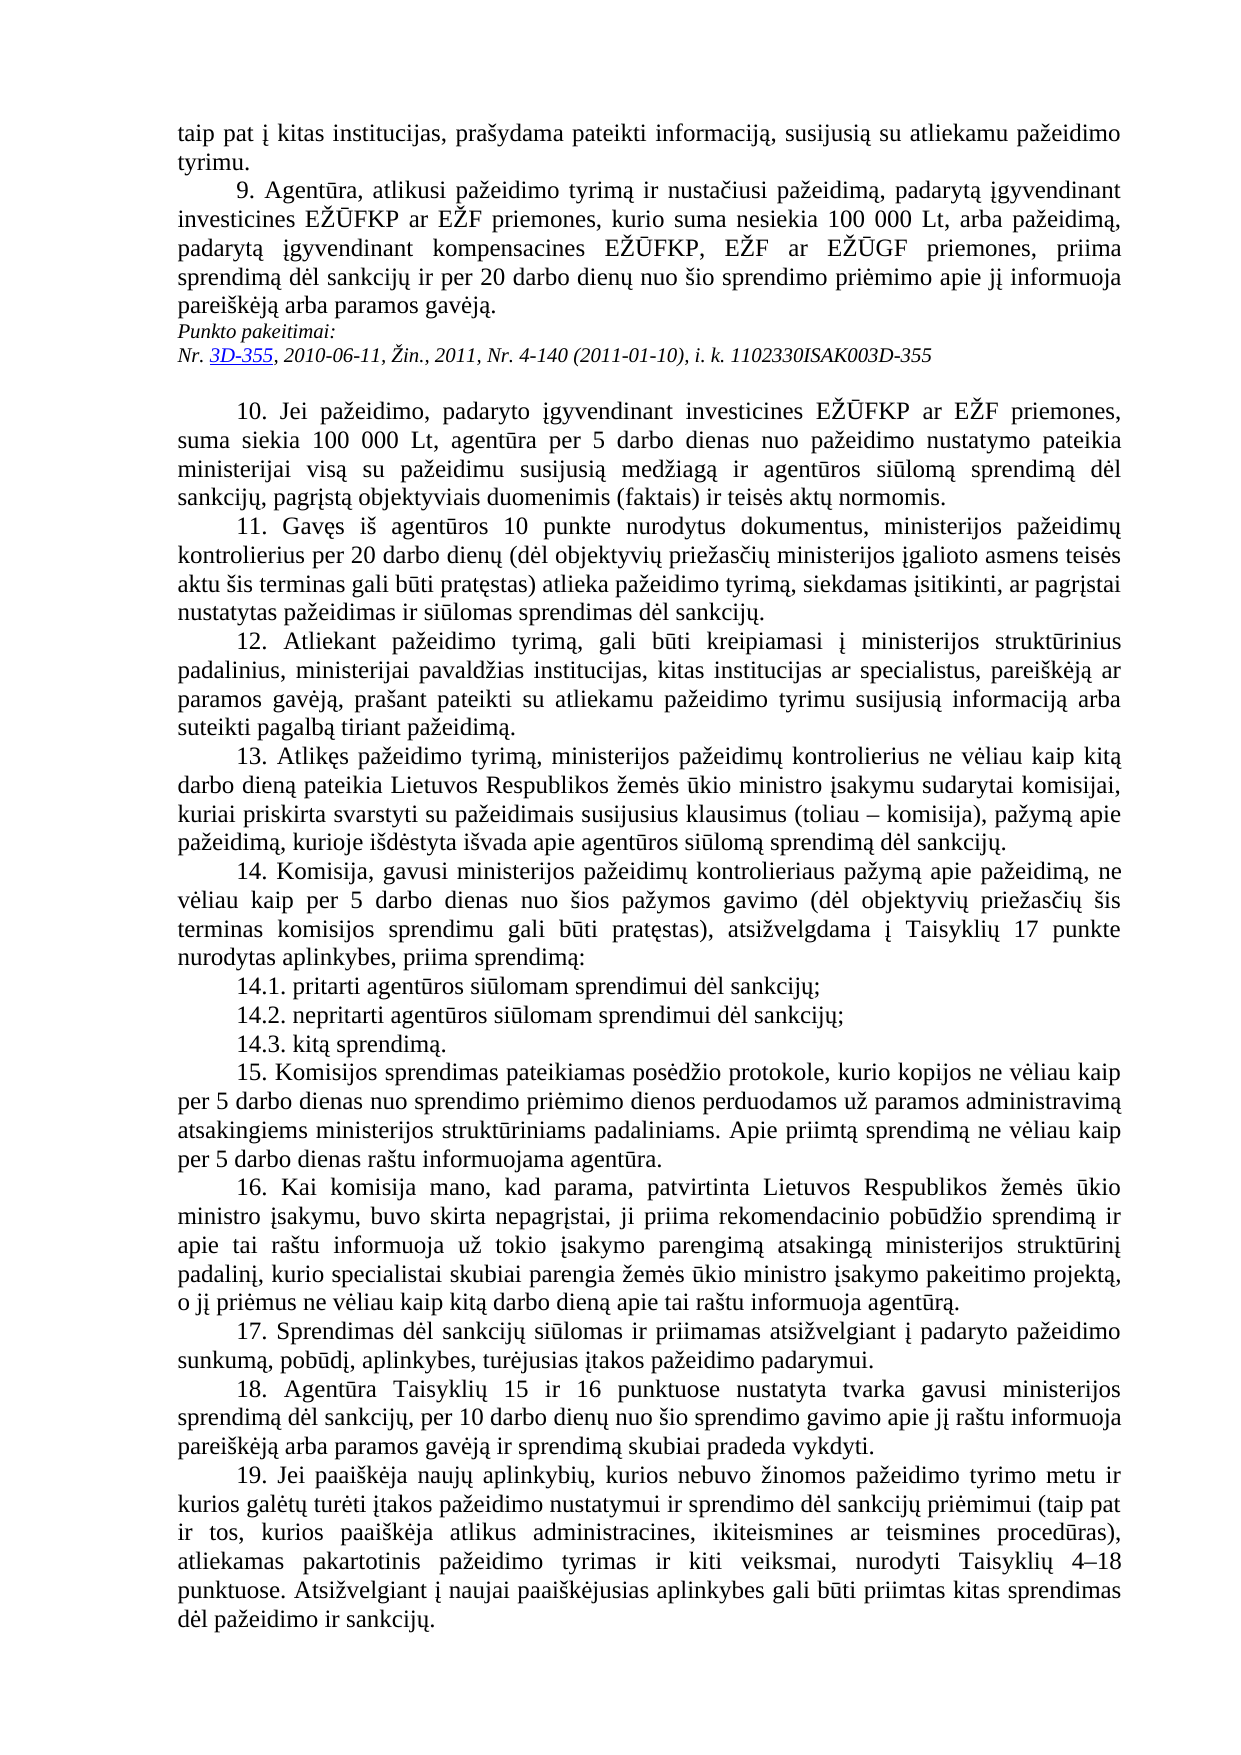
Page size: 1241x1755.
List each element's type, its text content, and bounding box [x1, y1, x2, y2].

text 14. Komisija, gavusi ministerijos pažeidimų kontrolieriaus pažymą apie pažeidimą, ne vėliau kaip per 5 darbo dienas nuo šios pažymos gavimo (dėl objektyvių priežasčių šis terminas komisijos sprendimu gali būti pratęstas), atsižvelgdama į Taisyklių 17 punkte nurodytas aplinkybes, priima sprendimą: [177, 856, 1122, 971]
text 14.2. nepritarti agentūros siūlomam sprendimui dėl sankcijų; [177, 1000, 1122, 1029]
text 11. Gavęs iš agentūros 10 punkte nurodytus dokumentus, ministerijos pažeidimų kontrolierius per 20 darbo dienų (dėl objektyvių priežasčių ministerijos įgalioto asmens teisės aktu šis terminas gali būti pratęstas) atlieka pažeidimo tyrimą, siekdamas įsitikinti, ar pagrįstai nustatytas pažeidimas ir siūlomas sprendimas dėl sankcijų. [177, 511, 1122, 626]
text 19. Jei paaiškėja naujų aplinkybių, kurios nebuvo žinomos pažeidimo tyrimo metu ir kurios galėtų turėti įtakos pažeidimo nustatymui ir sprendimo dėl sankcijų priėmimui (taip pat ir tos, kurios paaiškėja atlikus administracines, ikiteismines ar teismines procedūras), atliekamas pakartotinis pažeidimo tyrimas ir kiti veiksmai, nurodyti Taisyklių 4–18 punktuose. Atsižvelgiant į naujai paaiškėjusias aplinkybes gali būti priimtas kitas sprendimas dėl pažeidimo ir sankcijų. [177, 1460, 1122, 1632]
text 10. Jei pažeidimo, padaryto įgyvendinant investicines EŽŪFKP ar EŽF priemones, suma siekia 100 000 Lt, agentūra per 5 darbo dienas nuo pažeidimo nustatymo pateikia ministerijai visą su pažeidimu susijusią medžiagą ir agentūros siūlomą sprendimą dėl sankcijų, pagrįstą objektyviais duomenimis (faktais) ir teisės aktų normomis. [177, 396, 1122, 511]
text 17. Sprendimas dėl sankcijų siūlomas ir priimamas atsižvelgiant į padaryto pažeidimo sunkumą, pobūdį, aplinkybes, turėjusias įtakos pažeidimo padarymui. [177, 1316, 1122, 1374]
text 13. Atlikęs pažeidimo tyrimą, ministerijos pažeidimų kontrolierius ne vėliau kaip kitą darbo dieną pateikia Lietuvos Respublikos žemės ūkio ministro įsakymu sudarytai komisijai, kuriai priskirta svarstyti su pažeidimais susijusius klausimus (toliau – komisija), pažymą apie pažeidimą, kurioje išdėstyta išvada apie agentūros siūlomą sprendimą dėl sankcijų. [177, 741, 1122, 856]
text Nr. 3D-355, 2010-06-11, Žin., 2011, Nr. 4-140 (2011-01-10), i. k. 1102330ISAK003D-355 [177, 343, 1122, 367]
text 14.1. pritarti agentūros siūlomam sprendimui dėl sankcijų; [177, 971, 1122, 1000]
text 16. Kai komisija mano, kad parama, patvirtinta Lietuvos Respublikos žemės ūkio ministro įsakymu, buvo skirta nepagrįstai, ji priima rekomendacinio pobūdžio sprendimą ir apie tai raštu informuoja už tokio įsakymo parengimą atsakingą ministerijos struktūrinį padalinį, kurio specialistai skubiai parengia žemės ūkio ministro įsakymo pakeitimo projektą, o jį priėmus ne vėliau kaip kitą darbo dieną apie tai raštu informuoja agentūrą. [177, 1172, 1122, 1316]
text 14.3. kitą sprendimą. [177, 1029, 1122, 1057]
text taip pat į kitas institucijas, prašydama pateikti informaciją, susijusią su atliekamu pažeidimo tyrimu. [177, 118, 1122, 176]
text 9. Agentūra, atlikusi pažeidimo tyrimą ir nustačiusi pažeidimą, padarytą įgyvendinant investicines EŽŪFKP ar EŽF priemones, kurio suma nesiekia 100 000 Lt, arba pažeidimą, padarytą įgyvendinant kompensacines EŽŪFKP, EŽF ar EŽŪGF priemones, priima sprendimą dėl sankcijų ir per 20 darbo dienų nuo šio sprendimo priėmimo apie jį informuoja pareiškėją arba paramos gavėją. [177, 176, 1122, 319]
text Punkto pakeitimai: [177, 319, 1122, 343]
text 15. Komisijos sprendimas pateikiamas posėdžio protokole, kurio kopijos ne vėliau kaip per 5 darbo dienas nuo sprendimo priėmimo dienos perduodamos už paramos administravimą atsakingiems ministerijos struktūriniams padaliniams. Apie priimtą sprendimą ne vėliau kaip per 5 darbo dienas raštu informuojama agentūra. [177, 1057, 1122, 1172]
text 12. Atliekant pažeidimo tyrimą, gali būti kreipiamasi į ministerijos struktūrinius padalinius, ministerijai pavaldžias institucijas, kitas institucijas ar specialistus, pareiškėją ar paramos gavėją, prašant pateikti su atliekamu pažeidimo tyrimu susijusią informaciją arba suteikti pagalbą tiriant pažeidimą. [177, 626, 1122, 741]
text 18. Agentūra Taisyklių 15 ir 16 punktuose nustatyta tvarka gavusi ministerijos sprendimą dėl sankcijų, per 10 darbo dienų nuo šio sprendimo gavimo apie jį raštu informuoja pareiškėją arba paramos gavėją ir sprendimą skubiai pradeda vykdyti. [177, 1374, 1122, 1460]
